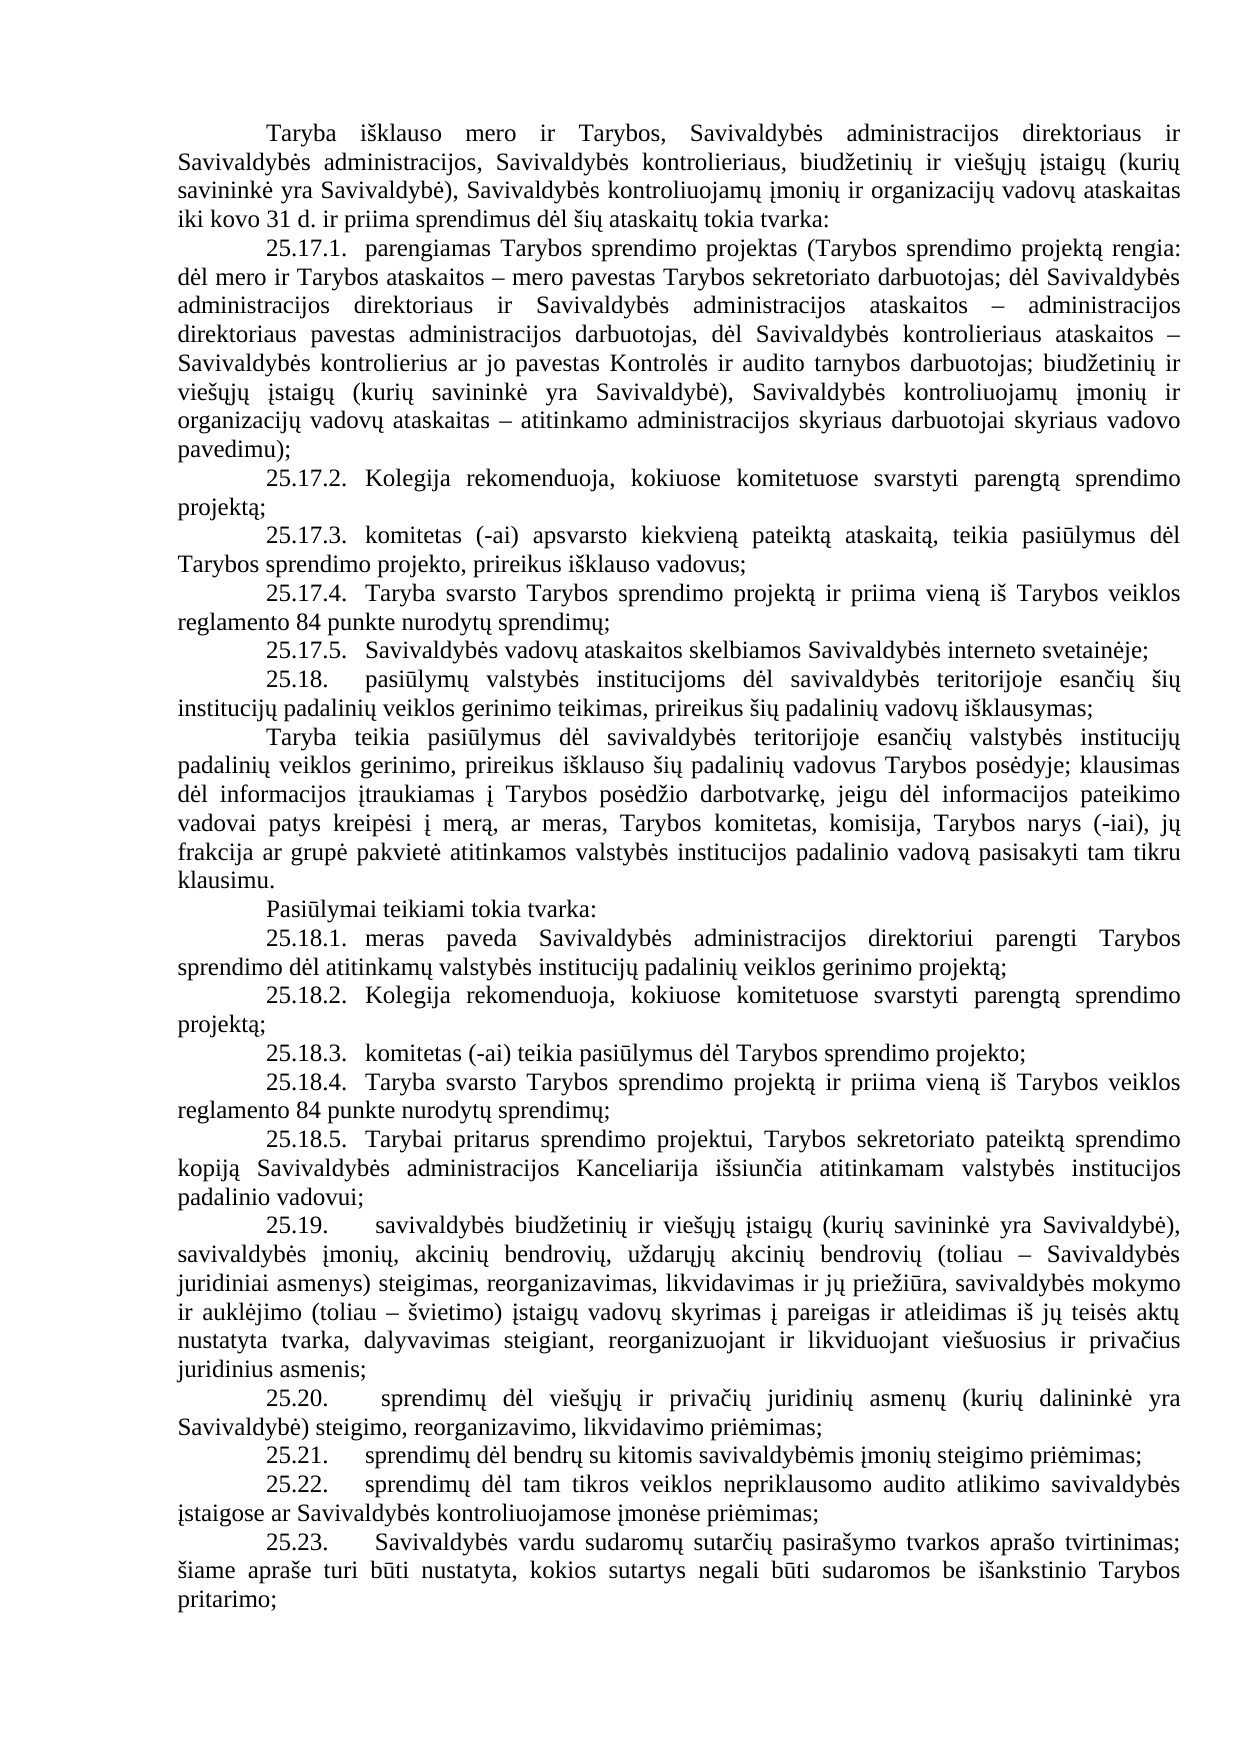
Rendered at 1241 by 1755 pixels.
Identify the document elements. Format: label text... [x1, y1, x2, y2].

text 25.18. pasiūlymų valstybės institucijoms dėl savivaldybės teritorijoje esančių šių institucijų padalinių veiklos gerinimo teikimas, prireikus šių padalinių vadovų išklausymas; [177, 664, 1181, 722]
text 25.17.1. parengiamas Tarybos sprendimo projektas (Tarybos sprendimo projektą rengia: dėl mero ir Tarybos ataskaitos – mero pavestas Tarybos sekretoriato darbuotojas; dėl Savivaldybės administracijos direktoriaus ir Savivaldybės administracijos ataskaitos – administracijos direktoriaus pavestas administracijos darbuotojas, dėl Savivaldybės kontrolieriaus ataskaitos – Savivaldybės kontrolierius ar jo pavestas Kontrolės ir audito tarnybos darbuotojas; biudžetinių ir viešųjų įstaigų (kurių savininkė yra Savivaldybė), Savivaldybės kontroliuojamų įmonių ir organizacijų vadovų ataskaitas – atitinkamo administracijos skyriaus darbuotojai skyriaus vadovo pavedimu); [177, 233, 1181, 463]
text 25.23. Savivaldybės vardu sudaromų sutarčių pasirašymo tvarkos aprašo tvirtinimas; šiame apraše turi būti nustatyta, kokios sutartys negali būti sudaromos be išankstinio Tarybos pritarimo; [177, 1527, 1181, 1613]
text Taryba teikia pasiūlymus dėl savivaldybės teritorijoje esančių valstybės institucijų padalinių veiklos gerinimo, prireikus išklauso šių padalinių vadovus Tarybos posėdyje; klausimas dėl informacijos įtraukiamas į Tarybos posėdžio darbotvarkę, jeigu dėl informacijos pateikimo vadovai patys kreipėsi į merą, ar meras, Tarybos komitetas, komisija, Tarybos narys (-iai), jų frakcija ar grupė pakvietė atitinkamos valstybės institucijos padalinio vadovą pasisakyti tam tikru klausimu. [177, 722, 1181, 894]
text 25.17.2. Kolegija rekomenduoja, kokiuose komitetuose svarstyti parengtą sprendimo projektą; [177, 463, 1181, 521]
text Taryba išklauso mero ir Tarybos, Savivaldybės administracijos direktoriaus ir Savivaldybės administracijos, Savivaldybės kontrolieriaus, biudžetinių ir viešųjų įstaigų (kurių savininkė yra Savivaldybė), Savivaldybės kontroliuojamų įmonių ir organizacijų vadovų ataskaitas iki kovo 31 d. ir priima sprendimus dėl šių ataskaitų tokia tvarka: [177, 118, 1181, 233]
text Pasiūlymai teikiami tokia tvarka: [177, 894, 1181, 923]
text 25.18.5. Tarybai pritarus sprendimo projektui, Tarybos sekretoriato pateiktą sprendimo kopiją Savivaldybės administracijos Kanceliarija išsiunčia atitinkamam valstybės institucijos padalinio vadovui; [177, 1124, 1181, 1211]
text 25.18.3. komitetas (-ai) teikia pasiūlymus dėl Tarybos sprendimo projekto; [177, 1038, 1181, 1067]
text 25.18.2. Kolegija rekomenduoja, kokiuose komitetuose svarstyti parengtą sprendimo projektą; [177, 981, 1181, 1038]
text 25.22. sprendimų dėl tam tikros veiklos nepriklausomo audito atlikimo savivaldybės įstaigose ar Savivaldybės kontroliuojamose įmonėse priėmimas; [177, 1469, 1181, 1527]
text 25.19. savivaldybės biudžetinių ir viešųjų įstaigų (kurių savininkė yra Savivaldybė), savivaldybės įmonių, akcinių bendrovių, uždarųjų akcinių bendrovių (toliau – Savivaldybės juridiniai asmenys) steigimas, reorganizavimas, likvidavimas ir jų priežiūra, savivaldybės mokymo ir auklėjimo (toliau – švietimo) įstaigų vadovų skyrimas į pareigas ir atleidimas iš jų teisės aktų nustatyta tvarka, dalyvavimas steigiant, reorganizuojant ir likviduojant viešuosius ir privačius juridinius asmenis; [177, 1211, 1181, 1383]
text 25.17.5. Savivaldybės vadovų ataskaitos skelbiamos Savivaldybės interneto svetainėje; [177, 636, 1181, 664]
text 25.21. sprendimų dėl bendrų su kitomis savivaldybėmis įmonių steigimo priėmimas; [177, 1441, 1181, 1469]
text 25.17.4. Taryba svarsto Tarybos sprendimo projektą ir priima vieną iš Tarybos veiklos reglamento 84 punkte nurodytų sprendimų; [177, 578, 1181, 636]
text 25.18.4. Taryba svarsto Tarybos sprendimo projektą ir priima vieną iš Tarybos veiklos reglamento 84 punkte nurodytų sprendimų; [177, 1067, 1181, 1124]
text 25.18.1. meras paveda Savivaldybės administracijos direktoriui parengti Tarybos sprendimo dėl atitinkamų valstybės institucijų padalinių veiklos gerinimo projektą; [177, 923, 1181, 981]
text 25.17.3. komitetas (-ai) apsvarsto kiekvieną pateiktą ataskaitą, teikia pasiūlymus dėl Tarybos sprendimo projekto, prireikus išklauso vadovus; [177, 521, 1181, 578]
text 25.20. sprendimų dėl viešųjų ir privačių juridinių asmenų (kurių dalininkė yra Savivaldybė) steigimo, reorganizavimo, likvidavimo priėmimas; [177, 1383, 1181, 1441]
